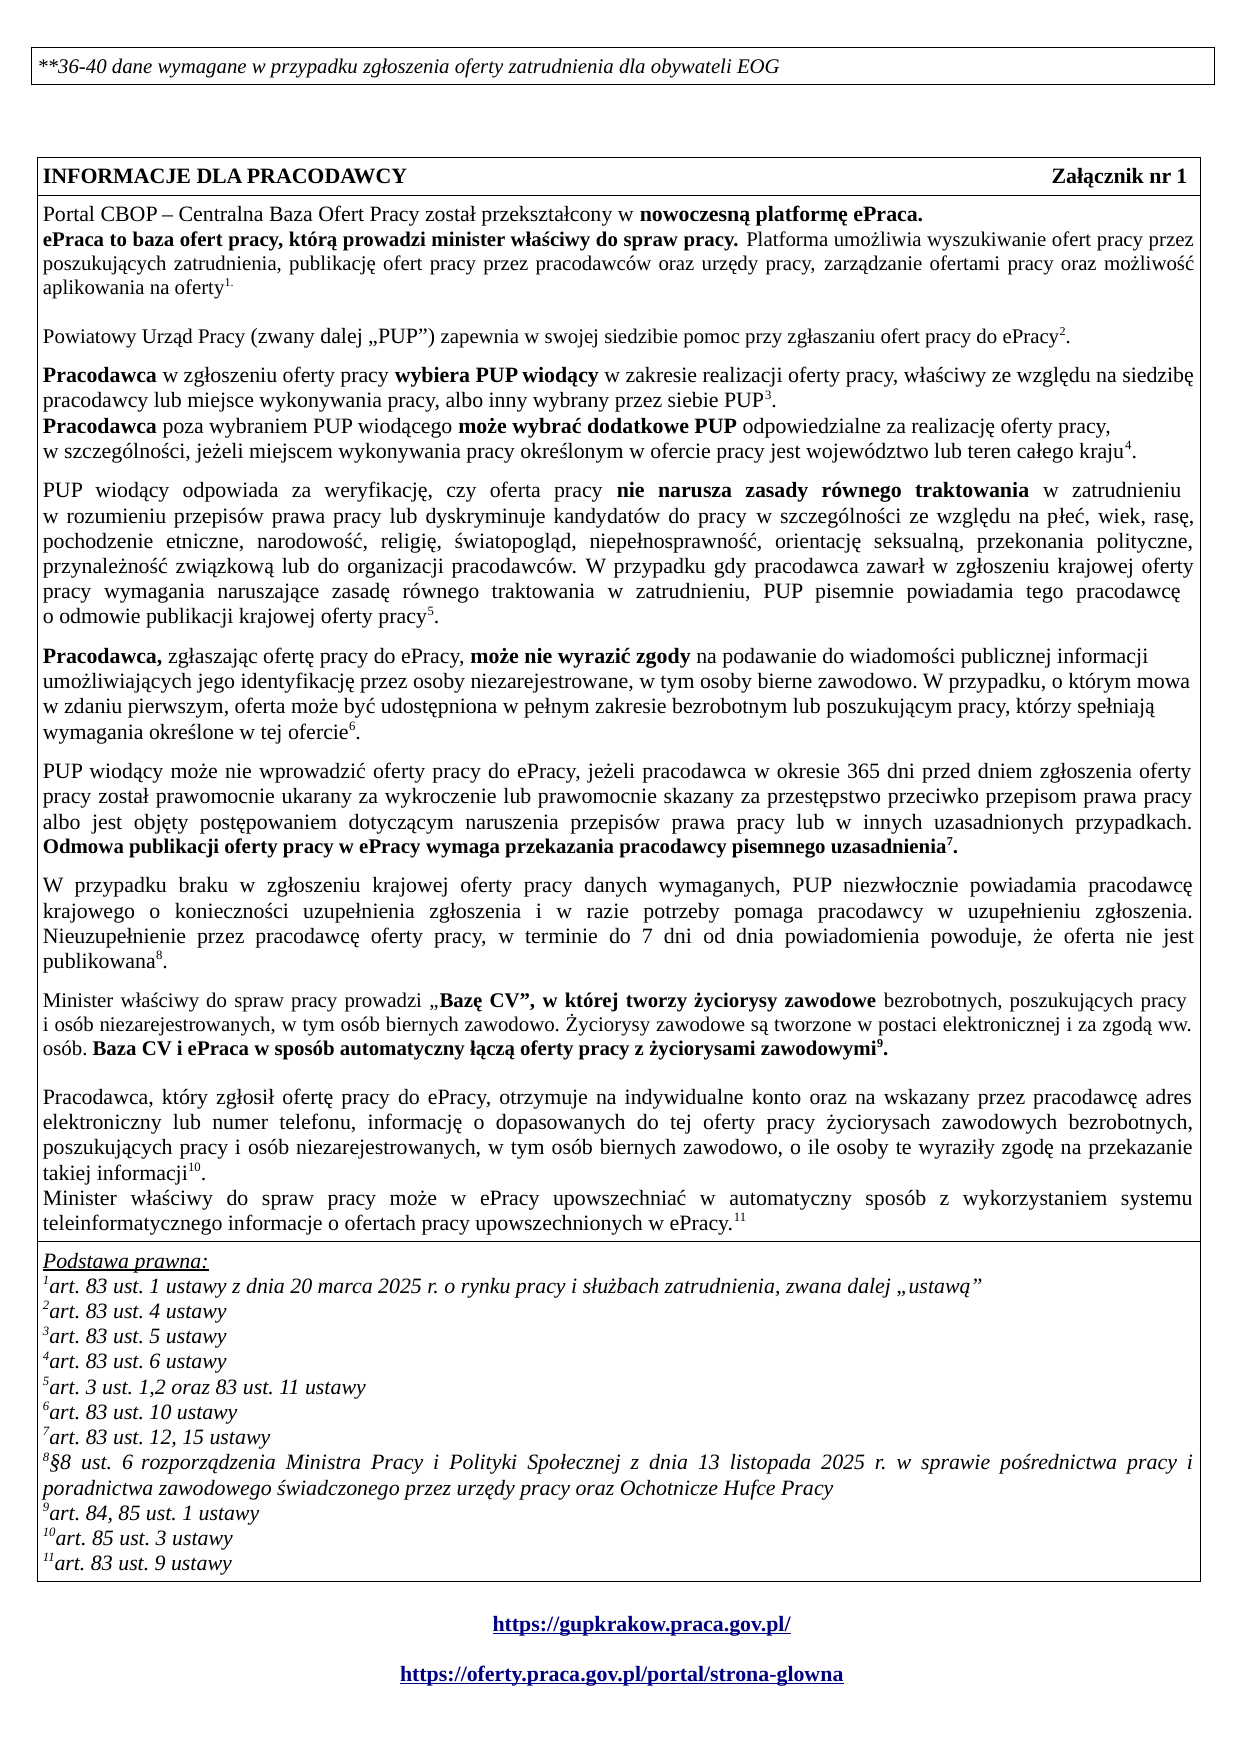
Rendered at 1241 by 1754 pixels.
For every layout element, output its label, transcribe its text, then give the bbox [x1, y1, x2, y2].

table_header INFORMACJE DLA PRACODAWCY Załącznik nr 1 [38, 158, 1200, 194]
text https://oferty.praca.gov.pl/portal/strona-glowna [2, 1661, 1200, 1686]
table_cell **36-40 dane wymagane w przypadku zgłoszenia oferty zatrudnienia dla obywateli EOG [32, 48, 1214, 84]
table_cell Portal CBOP – Centralna Baza Ofert Pracy został przekształcony w nowoczesną platformę ePraca. ePraca to baza ofert pracy, którą prowadzi minister właściwy do spraw pracy. Platforma umożliwia wyszukiwanie ofert pracy przez poszukujących zatrudnienia, publikację ofert pracy przez pracodawców oraz urzędy pracy, zarządzanie ofertami pracy oraz możliwość aplikowania na oferty1. Powiatowy Urząd Pracy (zwany dalej „PUP”) zapewnia w swojej siedzibie pomoc przy zgłaszaniu ofert pracy do ePracy2. Pracodawca w zgłoszeniu oferty pracy wybiera PUP wiodący w zakresie realizacji oferty pracy, właściwy ze względu na siedzibę pracodawcy lub miejsce wykonywania pracy, albo inny wybrany przez siebie PUP3. Pracodawca poza wybraniem PUP wiodącego może wybrać dodatkowe PUP odpowiedzialne za realizację oferty pracy, w szczególności, jeżeli miejscem wykonywania pracy określonym w ofercie pracy jest województwo lub teren całego kraju4. PUP wiodący odpowiada za weryfikację, czy oferta pracy nie narusza zasady równego traktowania w zatrudnieniu w rozumieniu przepisów prawa pracy lub dyskryminuje kandydatów do pracy w szczególności ze względu na płeć, wiek, rasę, pochodzenie etniczne, narodowość, religię, światopogląd, niepełnosprawność, orientację seksualną, przekonania polityczne, przynależność związkową lub do organizacji pracodawców. W przypadku gdy pracodawca zawarł w zgłoszeniu krajowej oferty pracy wymagania naruszające zasadę równego traktowania w zatrudnieniu, PUP pisemnie powiadamia tego pracodawcę o odmowie publikacji krajowej oferty pracy5. Pracodawca, zgłaszając ofertę pracy do ePracy, może nie wyrazić zgody na podawanie do wiadomości publicznej informacji umożliwiających jego identyfikację przez osoby niezarejestrowane, w tym osoby bierne zawodowo. W przypadku, o którym mowa w zdaniu pierwszym, oferta może być udostępniona w pełnym zakresie bezrobotnym lub poszukującym pracy, którzy spełniają wymagania określone w tej ofercie6. PUP wiodący może nie wprowadzić oferty pracy do ePracy, jeżeli pracodawca w okresie 365 dni przed dniem zgłoszenia oferty pracy został prawomocnie ukarany za wykroczenie lub prawomocnie skazany za przestępstwo przeciwko przepisom prawa pracy albo jest objęty postępowaniem dotyczącym naruszenia przepisów prawa pracy lub w innych uzasadnionych przypadkach. Odmowa publikacji oferty pracy w ePracy wymaga przekazania pracodawcy pisemnego uzasadnienia7. W przypadku braku w zgłoszeniu krajowej oferty pracy danych wymaganych, PUP niezwłocznie powiadamia pracodawcę krajowego o konieczności uzupełnienia zgłoszenia i w razie potrzeby pomaga pracodawcy w uzupełnieniu zgłoszenia. Nieuzupełnienie przez pracodawcę oferty pracy, w terminie do 7 dni od dnia powiadomienia powoduje, że oferta nie jest publikowana8. Minister właściwy do spraw pracy prowadzi „Bazę CV”, w której tworzy życiorysy zawodowe bezrobotnych, poszukujących pracy i osób niezarejestrowanych, w tym osób biernych zawodowo. Życiorysy zawodowe są tworzone w postaci elektronicznej i za zgodą ww. osób. Baza CV i ePraca w sposób automatyczny łączą oferty pracy z życiorysami zawodowymi9. Pracodawca, który zgłosił ofertę pracy do ePracy, otrzymuje na indywidualne konto oraz na wskazany przez pracodawcę adres elektroniczny lub numer telefonu, informację o dopasowanych do tej oferty pracy życiorysach zawodowych bezrobotnych, poszukujących pracy i osób niezarejestrowanych, w tym osób biernych zawodowo, o ile osoby te wyraziły zgodę na przekazanie takiej informacji10. Minister właściwy do spraw pracy może w ePracy upowszechniać w automatyczny sposób z wykorzystaniem systemu teleinformatycznego informacje o ofertach pracy upowszechnionych w ePracy.11 [38, 196, 1200, 1241]
text https://gupkrakow.praca.gov.pl/ [82, 1611, 1200, 1636]
table_cell Podstawa prawna: 1art. 83 ust. 1 ustawy z dnia 20 marca 2025 r. o rynku pracy i służbach zatrudnienia, zwana dalej „ustawą” 2art. 83 ust. 4 ustawy 3art. 83 ust. 5 ustawy 4art. 83 ust. 6 ustawy 5art. 3 ust. 1,2 oraz 83 ust. 11 ustawy 6art. 83 ust. 10 ustawy 7art. 83 ust. 12, 15 ustawy 8§8 ust. 6 rozporządzenia Ministra Pracy i Polityki Społecznej z dnia 13 listopada 2025 r. w sprawie pośrednictwa pracy i poradnictwa zawodowego świadczonego przez urzędy pracy oraz Ochotnicze Hufce Pracy 9art. 84, 85 ust. 1 ustawy 10art. 85 ust. 3 ustawy 11art. 83 ust. 9 ustawy [38, 1242, 1200, 1581]
